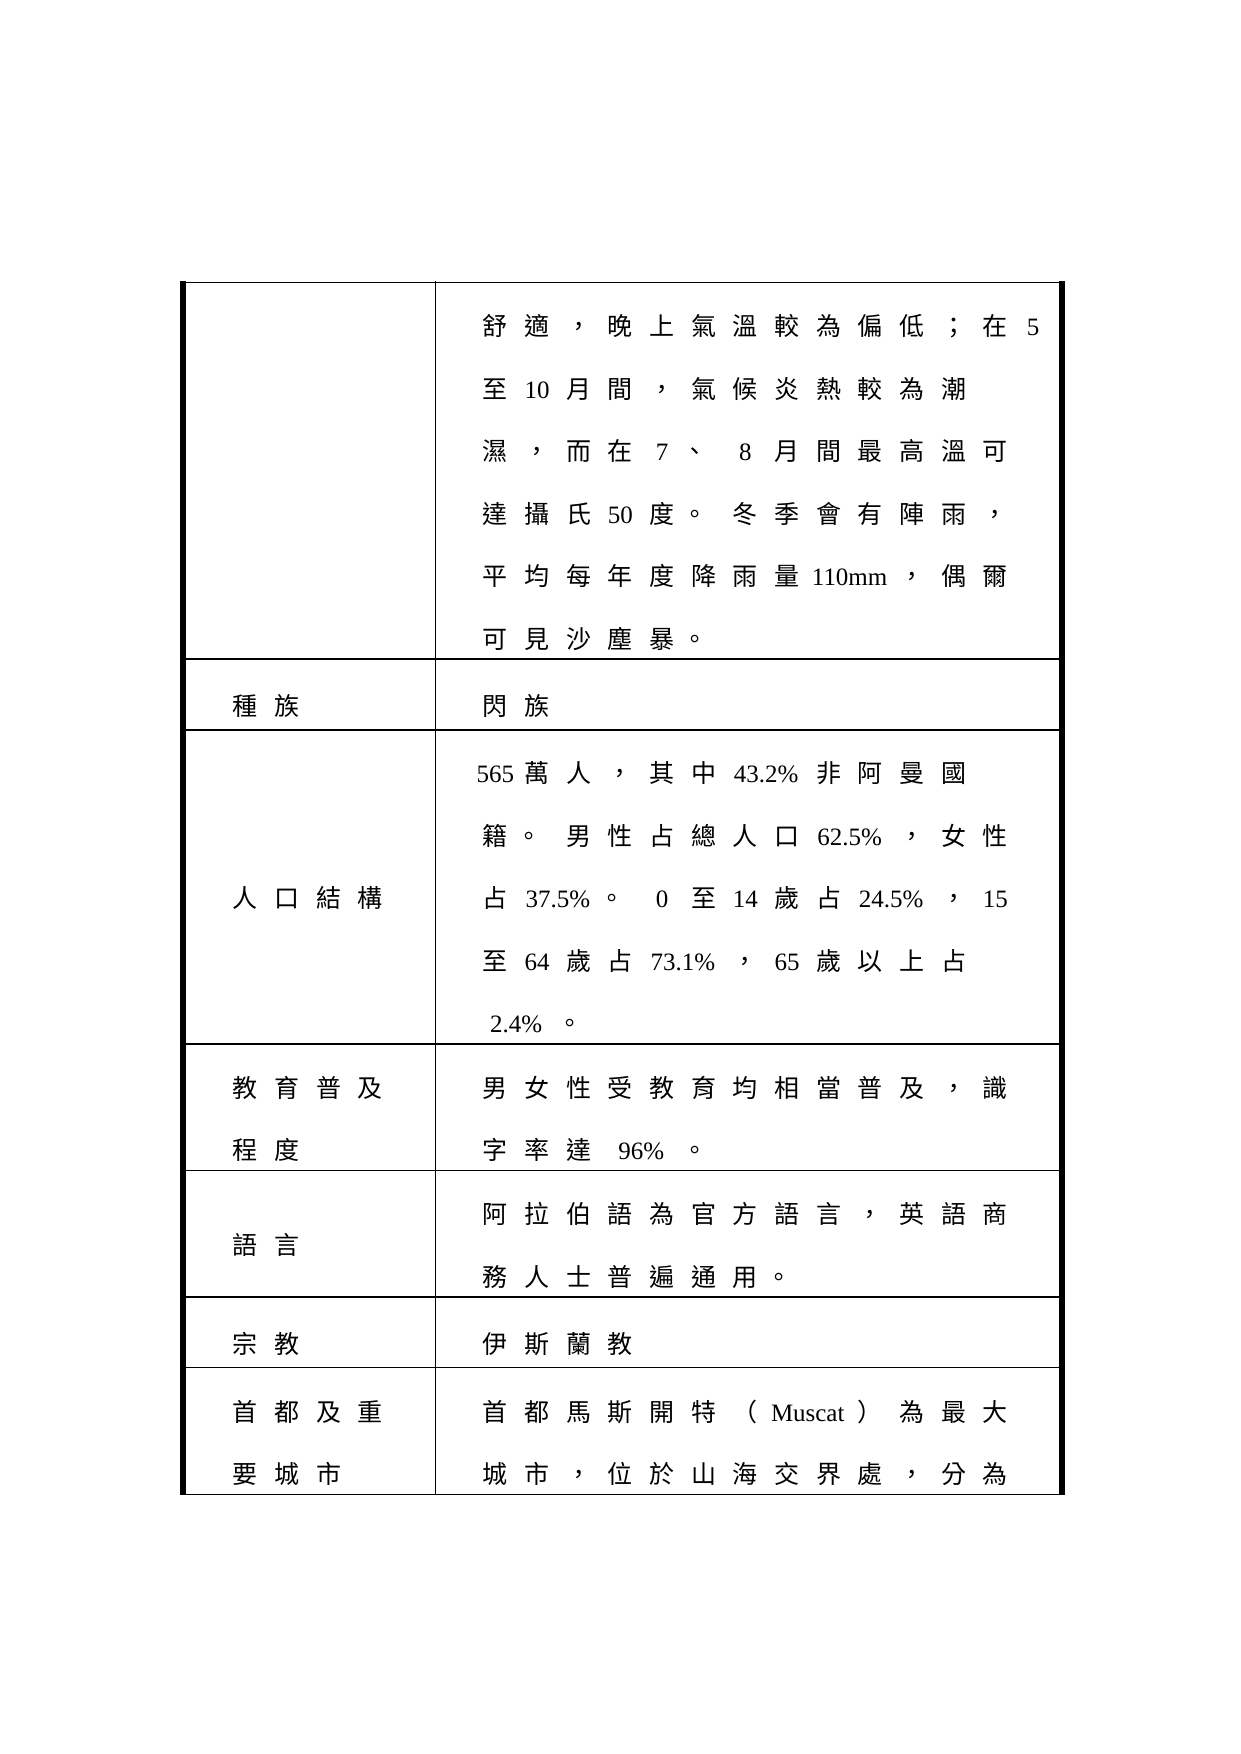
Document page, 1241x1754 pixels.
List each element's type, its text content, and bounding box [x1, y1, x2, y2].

table_cell 宗教 [186, 1298, 435, 1367]
table_cell 阿拉伯語為官方語言，英語商務人士普遍通用。 [436, 1171, 1059, 1296]
table_cell 種族 [186, 660, 435, 729]
table_cell 教育普及程度 [186, 1045, 435, 1169]
table_cell 閃族 [436, 660, 1059, 729]
table_cell 語言 [186, 1171, 435, 1296]
table_cell 人口結構 [186, 731, 435, 1043]
table_cell 男女性受教育均相當普及，識字率達96%。 [436, 1045, 1059, 1169]
table_cell 伊斯蘭教 [436, 1298, 1059, 1367]
table_cell 首都及重要城市 [186, 1368, 435, 1493]
table_cell 首都馬斯開特（Muscat）為最大城市，位於山海交界處，分為 [436, 1368, 1059, 1493]
table_cell 舒適，晚上氣溫較為偏低；在5至10月間，氣候炎熱較為潮濕，而在7、8月間最高溫可達攝氏50度。冬季會有陣雨，平均每年度降雨量110mm，偶爾可見沙塵暴。 [436, 283, 1059, 658]
table_cell [186, 283, 435, 658]
table_cell 565萬人，其中43.2%非阿曼國籍。男性占總人口62.5%，女性占37.5%。0至14歲占24.5%，15至64歲占73.1%，65歲以上占2.4%。 [436, 731, 1059, 1043]
